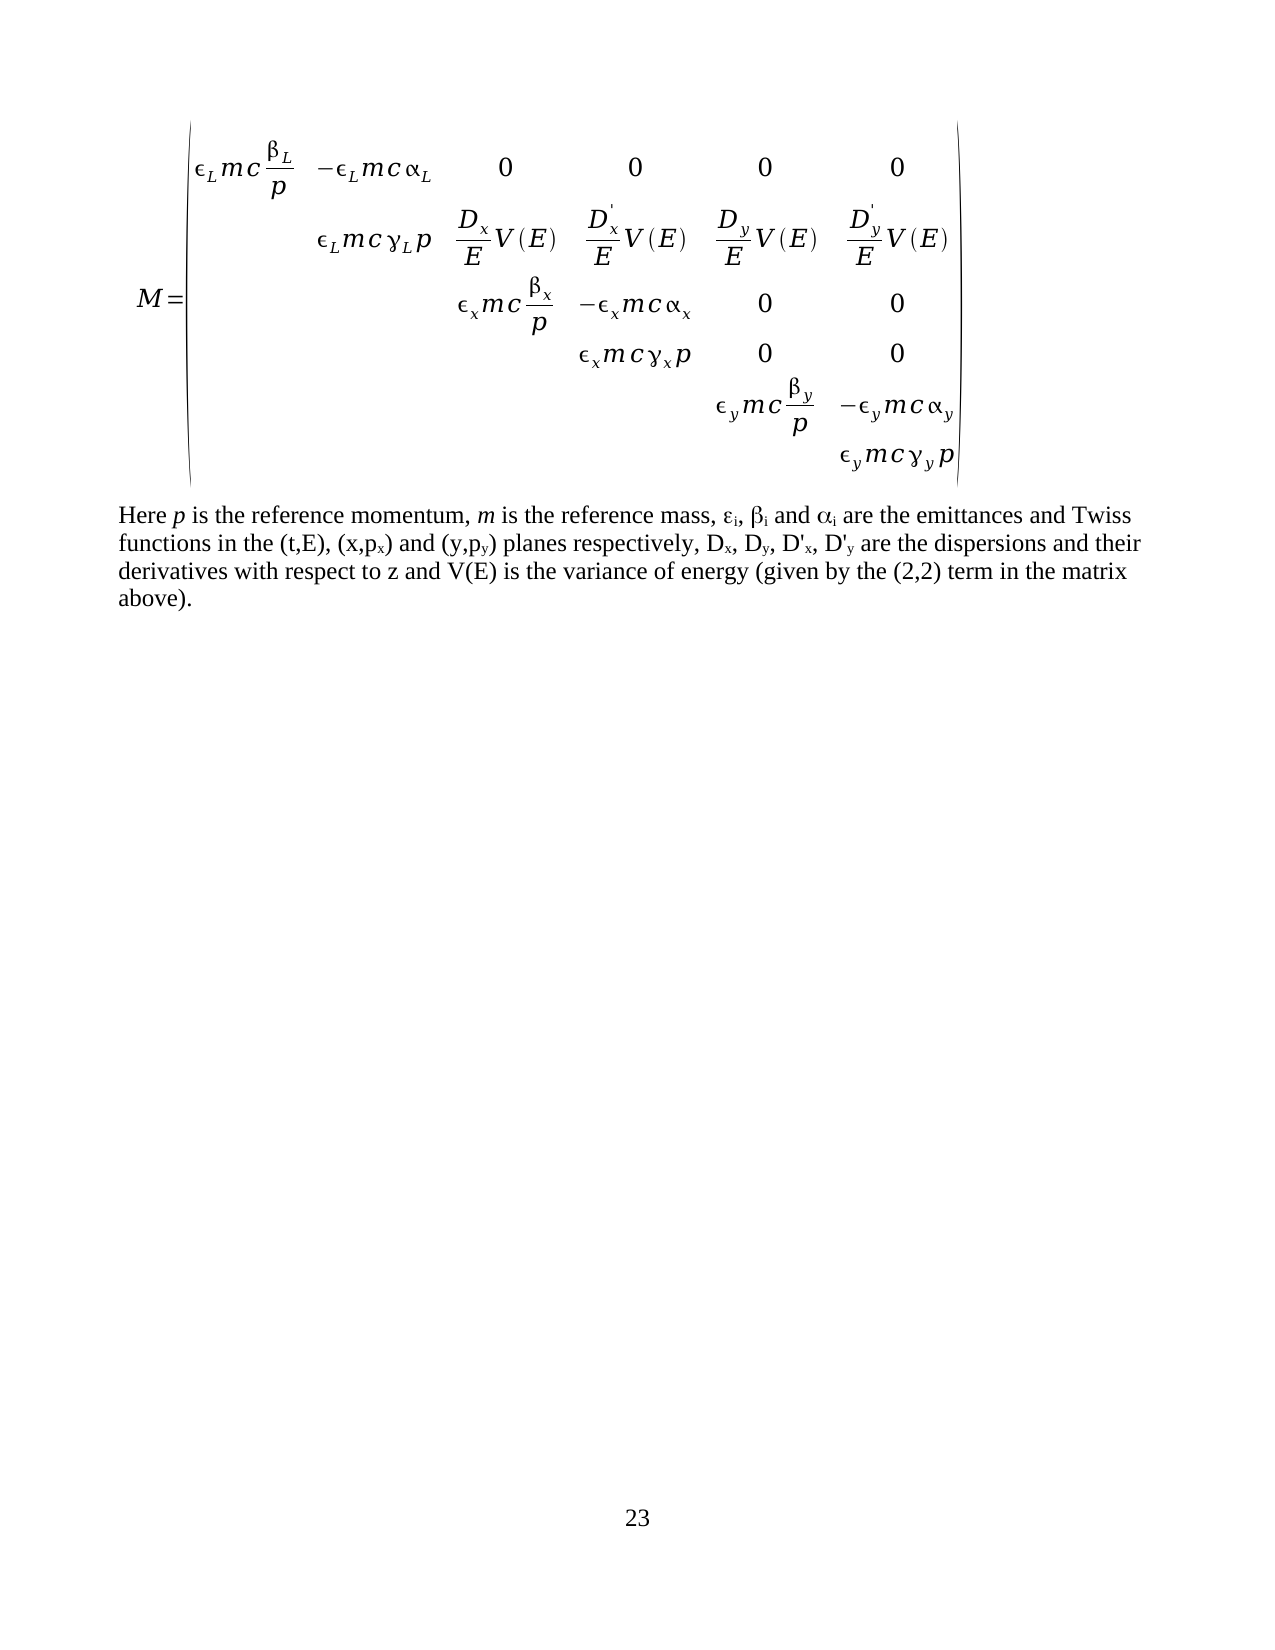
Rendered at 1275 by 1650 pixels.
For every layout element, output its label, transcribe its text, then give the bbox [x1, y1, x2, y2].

text Here p is the reference momentum, m is the reference mass, ei, bi and ai are the emittances and Twiss functions in the (t,E), (x,px) and (y,py) planes respectively, Dx, Dy, D'x, D'y are the dispersions and their derivatives with respect to z and V(E) is the variance of energy (given by the (2,2) term in the matrix above). [118, 501, 1157, 612]
